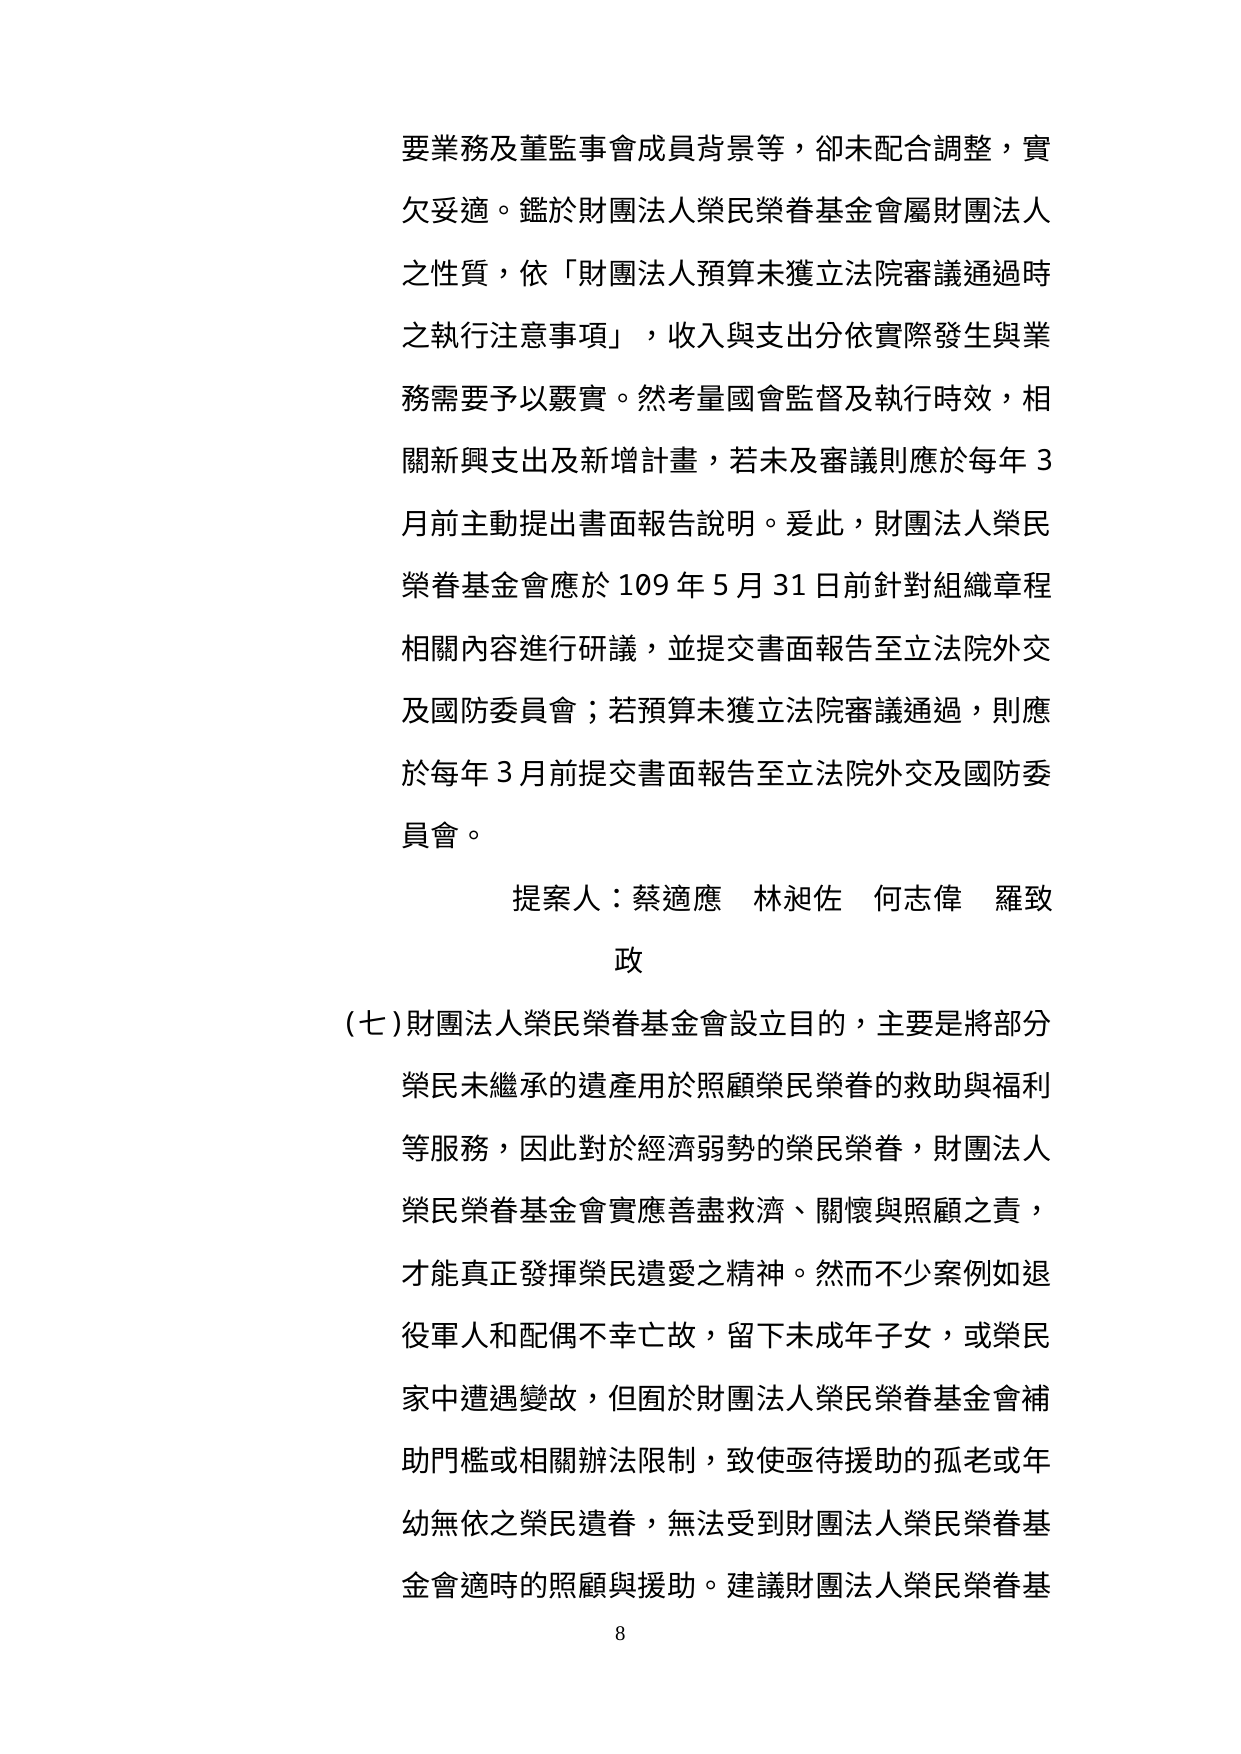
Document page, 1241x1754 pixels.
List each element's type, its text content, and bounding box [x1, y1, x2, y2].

text 要業務及董監事會成員背景等，卻未配合調整，實欠妥適。鑑於財團法人榮民榮眷基金會屬財團法人之性質，依「財團法人預算未獲立法院審議通過時之執行注意事項」，收入與支出分依實際發生與業務需要予以覈實。然考量國會監督及執行時效，相關新興支出及新增計畫，若未及審議則應於每年3月前主動提出書面報告說明。爰此，財團法人榮民榮眷基金會應於109年5月31日前針對組織章程相關內容進行研議，並提交書面報告至立法院外交及國防委員會；若預算未獲立法院審議通過，則應於每年3月前提交書面報告至立法院外交及國防委員會。 [341, 105, 1053, 855]
text (七)財團法人榮民榮眷基金會設立目的，主要是將部分榮民未繼承的遺產用於照顧榮民榮眷的救助與福利等服務，因此對於經濟弱勢的榮民榮眷，財團法人榮民榮眷基金會實應善盡救濟、關懷與照顧之責，才能真正發揮榮民遺愛之精神。然而不少案例如退役軍人和配偶不幸亡故，留下未成年子女，或榮民家中遭遇變故，但囿於財團法人榮民榮眷基金會補助門檻或相關辦法限制，致使亟待援助的孤老或年幼無依之榮民遺眷，無法受到財團法人榮民榮眷基金會適時的照顧與援助。建議財團法人榮民榮眷基 [341, 980, 1053, 1605]
text 提案人：蔡適應 林昶佐 何志偉 羅致政 [512, 855, 1053, 980]
